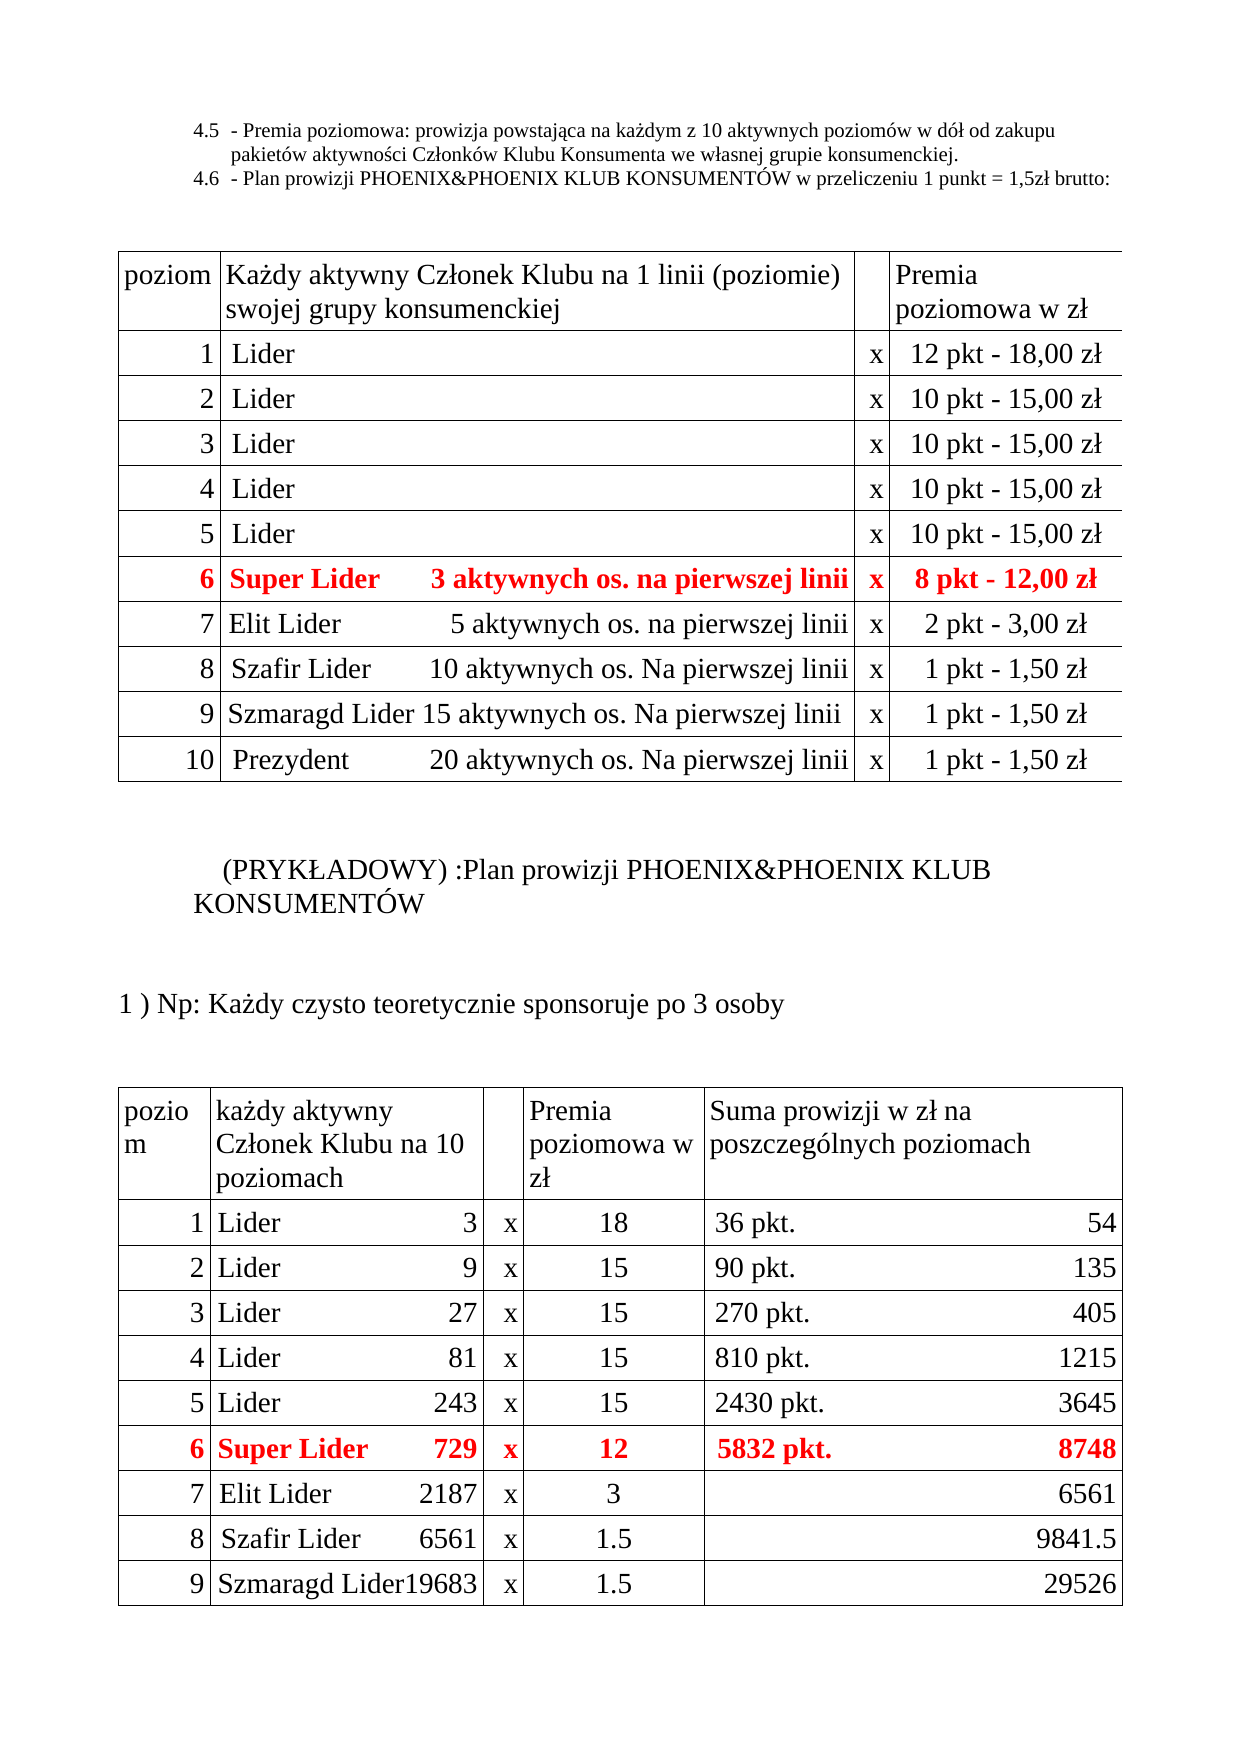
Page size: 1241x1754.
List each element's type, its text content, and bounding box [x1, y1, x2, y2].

table_cell 3 [119, 421, 220, 465]
table_cell 8 [119, 647, 220, 691]
table_cell Lider 9 [211, 1246, 483, 1289]
list (PRYKŁADOWY) :Plan prowizji PHOENIX&PHOENIX KLUB KONSUMENTÓW [156, 852, 1122, 919]
table_cell x [484, 1426, 523, 1470]
table_header poziom [119, 1088, 210, 1199]
table_cell 3 [524, 1471, 704, 1515]
table_cell x [484, 1336, 523, 1380]
table_cell Szafir Lider 6561 [211, 1516, 483, 1560]
table_cell 2 [119, 376, 220, 420]
table_cell x [855, 602, 889, 646]
table_cell 12 [524, 1426, 704, 1470]
table_cell x [484, 1291, 523, 1335]
table_cell Elit Lider 2187 [211, 1471, 483, 1515]
table_cell x [484, 1381, 523, 1425]
table_cell 1 [119, 331, 220, 375]
table_cell 9841,5 [705, 1516, 1122, 1560]
table_cell x [855, 647, 889, 691]
table_cell 2 [119, 1246, 210, 1289]
table_cell 270 pkt. 405 [705, 1291, 1122, 1335]
table_header Premia poziomowa w zł [524, 1088, 704, 1199]
table_cell x [484, 1561, 523, 1605]
table_cell Lider [221, 421, 854, 465]
table_header każdy aktywny Członek Klubu na 10 poziomach [211, 1088, 483, 1199]
table_cell x [484, 1516, 523, 1560]
table_cell x [855, 466, 889, 510]
table_cell 12 pkt - 18,00 zł [890, 331, 1122, 375]
table_cell 8 [119, 1516, 210, 1560]
table_cell 8 pkt - 12,00 zł [890, 557, 1122, 601]
table_cell 9 [119, 692, 220, 736]
table_cell 10 pkt - 15,00 zł [890, 376, 1122, 420]
table_cell x [484, 1200, 523, 1244]
table_cell x [855, 376, 889, 420]
table_cell 7 [119, 1471, 210, 1515]
table_cell Szmaragd Lider 15 aktywnych os. Na pierwszej linii [221, 692, 854, 736]
table_cell Lider [221, 511, 854, 556]
table_cell Szmaragd Lider19683 [211, 1561, 483, 1605]
table_cell 6561 [705, 1471, 1122, 1515]
table_cell 1 pkt - 1,50 zł [890, 692, 1122, 736]
table_cell 15 [524, 1336, 704, 1380]
table_cell Super Lider 729 [211, 1426, 483, 1470]
table_cell x [855, 511, 889, 556]
table_header poziom [119, 252, 220, 330]
table_cell 90 pkt. 135 [705, 1246, 1122, 1289]
table_cell 10 pkt - 15,00 zł [890, 511, 1122, 556]
table_cell 9 [119, 1561, 210, 1605]
table_cell 7 [119, 602, 220, 646]
table_cell 15 [524, 1381, 704, 1425]
table_cell 2 pkt - 3,00 zł [890, 602, 1122, 646]
table_cell 6 [119, 557, 220, 601]
table_cell Elit Lider 5 aktywnych os. na pierwszej linii [221, 602, 854, 646]
table_cell Super Lider 3 aktywnych os. na pierwszej linii [221, 557, 854, 601]
table_cell 10 [119, 737, 220, 781]
table_cell 29526 [705, 1561, 1122, 1605]
table_cell 5 [119, 511, 220, 556]
table_cell x [855, 737, 889, 781]
table_cell x [484, 1471, 523, 1515]
table_cell Lider 3 [211, 1200, 483, 1244]
table_header [855, 252, 889, 330]
table_cell Lider 81 [211, 1336, 483, 1380]
table_cell 1 pkt - 1,50 zł [890, 647, 1122, 691]
table_cell 1,5 [524, 1516, 704, 1560]
table_cell Lider [221, 376, 854, 420]
list - Plan prowizji PHOENIX&PHOENIX KLUB KONSUMENTÓW w przeliczeniu 1 punkt = 1,5zł brutto: [193, 166, 1122, 190]
table_cell 36 pkt. 54 [705, 1200, 1122, 1244]
table_cell 1 pkt - 1,50 zł [890, 737, 1122, 781]
table_cell 10 pkt - 15,00 zł [890, 421, 1122, 465]
table_cell Prezydent 20 aktywnych os. Na pierwszej linii [221, 737, 854, 781]
table_cell 5832 pkt. 8748 [705, 1426, 1122, 1470]
table_header Każdy aktywny Członek Klubu na 1 linii (poziomie) swojej grupy konsumenckiej [221, 252, 854, 330]
table_cell 18 [524, 1200, 704, 1244]
table_cell x [855, 421, 889, 465]
table_cell 15 [524, 1246, 704, 1289]
table_cell 3 [119, 1291, 210, 1335]
table_cell 810 pkt. 1215 [705, 1336, 1122, 1380]
table_cell x [855, 692, 889, 736]
table_cell x [855, 331, 889, 375]
table_cell 10 pkt - 15,00 zł [890, 466, 1122, 510]
table_cell 1,5 [524, 1561, 704, 1605]
table_cell 6 [119, 1426, 210, 1470]
table_cell Lider 243 [211, 1381, 483, 1425]
table_cell 4 [119, 1336, 210, 1380]
table_header Premia poziomowa w zł [890, 252, 1122, 330]
table_cell 15 [524, 1291, 704, 1335]
table_cell x [855, 557, 889, 601]
table_cell 4 [119, 466, 220, 510]
table_cell 5 [119, 1381, 210, 1425]
table_header Suma prowizji w zł na poszczególnych poziomach [705, 1088, 1122, 1199]
table_cell Szafir Lider 10 aktywnych os. Na pierwszej linii [221, 647, 854, 691]
table_cell Lider [221, 466, 854, 510]
table_header [484, 1088, 523, 1199]
table_cell 2430 pkt. 3645 [705, 1381, 1122, 1425]
table_cell Lider 27 [211, 1291, 483, 1335]
text 1 ) Np: Każdy czysto teoretycznie sponsoruje po 3 osoby [118, 987, 1122, 1020]
list - Premia poziomowa: prowizja powstająca na każdym z 10 aktywnych poziomów w dół od zakupu pakietów aktywności Członków Klubu Konsumenta we własnej grupie konsumenckiej. [193, 118, 1122, 166]
table_cell 1 [119, 1200, 210, 1244]
table_cell Lider [221, 331, 854, 375]
table_cell x [484, 1246, 523, 1289]
